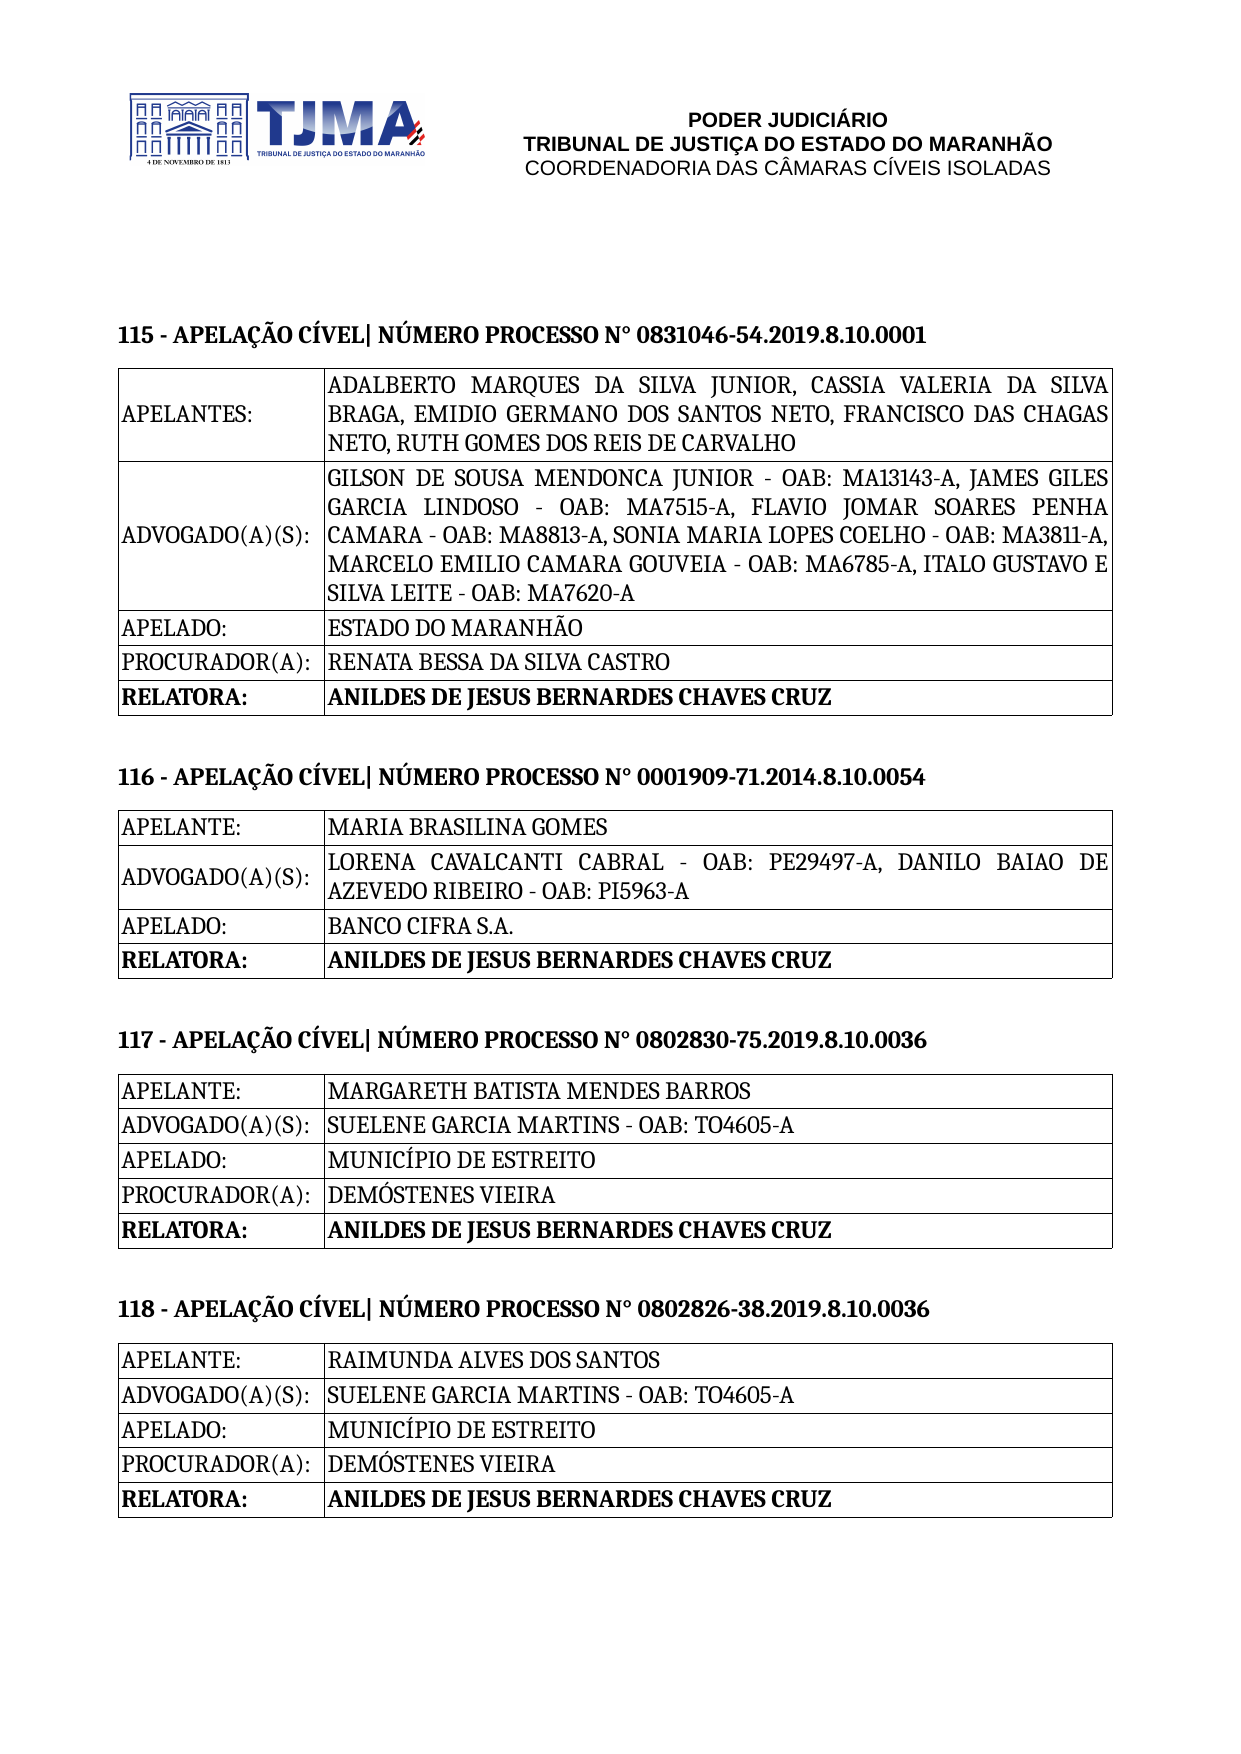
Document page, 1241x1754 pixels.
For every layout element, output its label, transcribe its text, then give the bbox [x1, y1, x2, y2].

table_cell APELADO: [119, 611, 324, 645]
text 117 - APELAÇÃO CÍVEL| NÚMERO PROCESSO N° 0802830-75.2019.8.10.0036 [118, 1026, 1181, 1054]
table_cell APELADO: [119, 1414, 324, 1447]
picture [129, 93, 425, 166]
table_header APELANTE: [119, 1075, 324, 1108]
table_cell ANILDES DE JESUS BERNARDES CHAVES CRUZ [325, 1483, 1112, 1517]
table_cell RELATORA: [119, 681, 324, 715]
table_cell APELADO: [119, 1144, 324, 1178]
table_cell ANILDES DE JESUS BERNARDES CHAVES CRUZ [325, 944, 1112, 978]
table_cell APELADO: [119, 910, 324, 943]
table_cell ESTADO DO MARANHÃO [325, 611, 1112, 645]
table_cell DEMÓSTENES VIEIRA [325, 1179, 1112, 1213]
table_cell ANILDES DE JESUS BERNARDES CHAVES CRUZ [325, 681, 1112, 715]
table_cell GILSON DE SOUSA MENDONCA JUNIOR - OAB: MA13143-A, JAMES GILES GARCIA LINDOSO - OAB: MA7515-A, FLAVIO JOMAR SOARES PENHA CAMARA - OAB: MA8813-A, SONIA MARIA LOPES COELHO - OAB: MA3811-A, MARCELO EMILIO CAMARA GOUVEIA - OAB: MA6785-A, ITALO GUSTAVO E SILVA LEITE - OAB: MA7620-A [325, 462, 1112, 610]
table_cell PROCURADOR(A): [119, 1448, 324, 1482]
table_header APELANTE: [119, 1344, 324, 1378]
table_cell ANILDES DE JESUS BERNARDES CHAVES CRUZ [325, 1214, 1112, 1247]
table_header APELANTES: [119, 369, 324, 461]
table_cell ADVOGADO(A)(S): [119, 462, 324, 610]
table_cell MUNICÍPIO DE ESTREITO [325, 1414, 1112, 1447]
table_header ADALBERTO MARQUES DA SILVA JUNIOR, CASSIA VALERIA DA SILVA BRAGA, EMIDIO GERMANO DOS SANTOS NETO, FRANCISCO DAS CHAGAS NETO, RUTH GOMES DOS REIS DE CARVALHO [325, 369, 1112, 461]
text 115 - APELAÇÃO CÍVEL| NÚMERO PROCESSO N° 0831046-54.2019.8.10.0001 [118, 321, 1181, 349]
table_cell SUELENE GARCIA MARTINS - OAB: TO4605-A [325, 1109, 1112, 1143]
table_cell ADVOGADO(A)(S): [119, 1109, 324, 1143]
table_cell LORENA CAVALCANTI CABRAL - OAB: PE29497-A, DANILO BAIAO DE AZEVEDO RIBEIRO - OAB: PI5963-A [325, 846, 1112, 908]
table_cell RENATA BESSA DA SILVA CASTRO [325, 646, 1112, 680]
table_cell ADVOGADO(A)(S): [119, 846, 324, 908]
table_cell ADVOGADO(A)(S): [119, 1379, 324, 1412]
table_cell DEMÓSTENES VIEIRA [325, 1448, 1112, 1482]
table_header RAIMUNDA ALVES DOS SANTOS [325, 1344, 1112, 1378]
text 118 - APELAÇÃO CÍVEL| NÚMERO PROCESSO N° 0802826-38.2019.8.10.0036 [118, 1295, 1181, 1324]
table_cell PROCURADOR(A): [119, 646, 324, 680]
table_cell PROCURADOR(A): [119, 1179, 324, 1213]
table_cell MUNICÍPIO DE ESTREITO [325, 1144, 1112, 1178]
table_cell SUELENE GARCIA MARTINS - OAB: TO4605-A [325, 1379, 1112, 1412]
table_header MARGARETH BATISTA MENDES BARROS [325, 1075, 1112, 1108]
table_cell RELATORA: [119, 1214, 324, 1247]
table_cell BANCO CIFRA S.A. [325, 910, 1112, 943]
text 116 - APELAÇÃO CÍVEL| NÚMERO PROCESSO N° 0001909-71.2014.8.10.0054 [118, 762, 1181, 791]
table_cell RELATORA: [119, 944, 324, 978]
table_cell RELATORA: [119, 1483, 324, 1517]
table_header MARIA BRASILINA GOMES [325, 811, 1112, 845]
table_header APELANTE: [119, 811, 324, 845]
